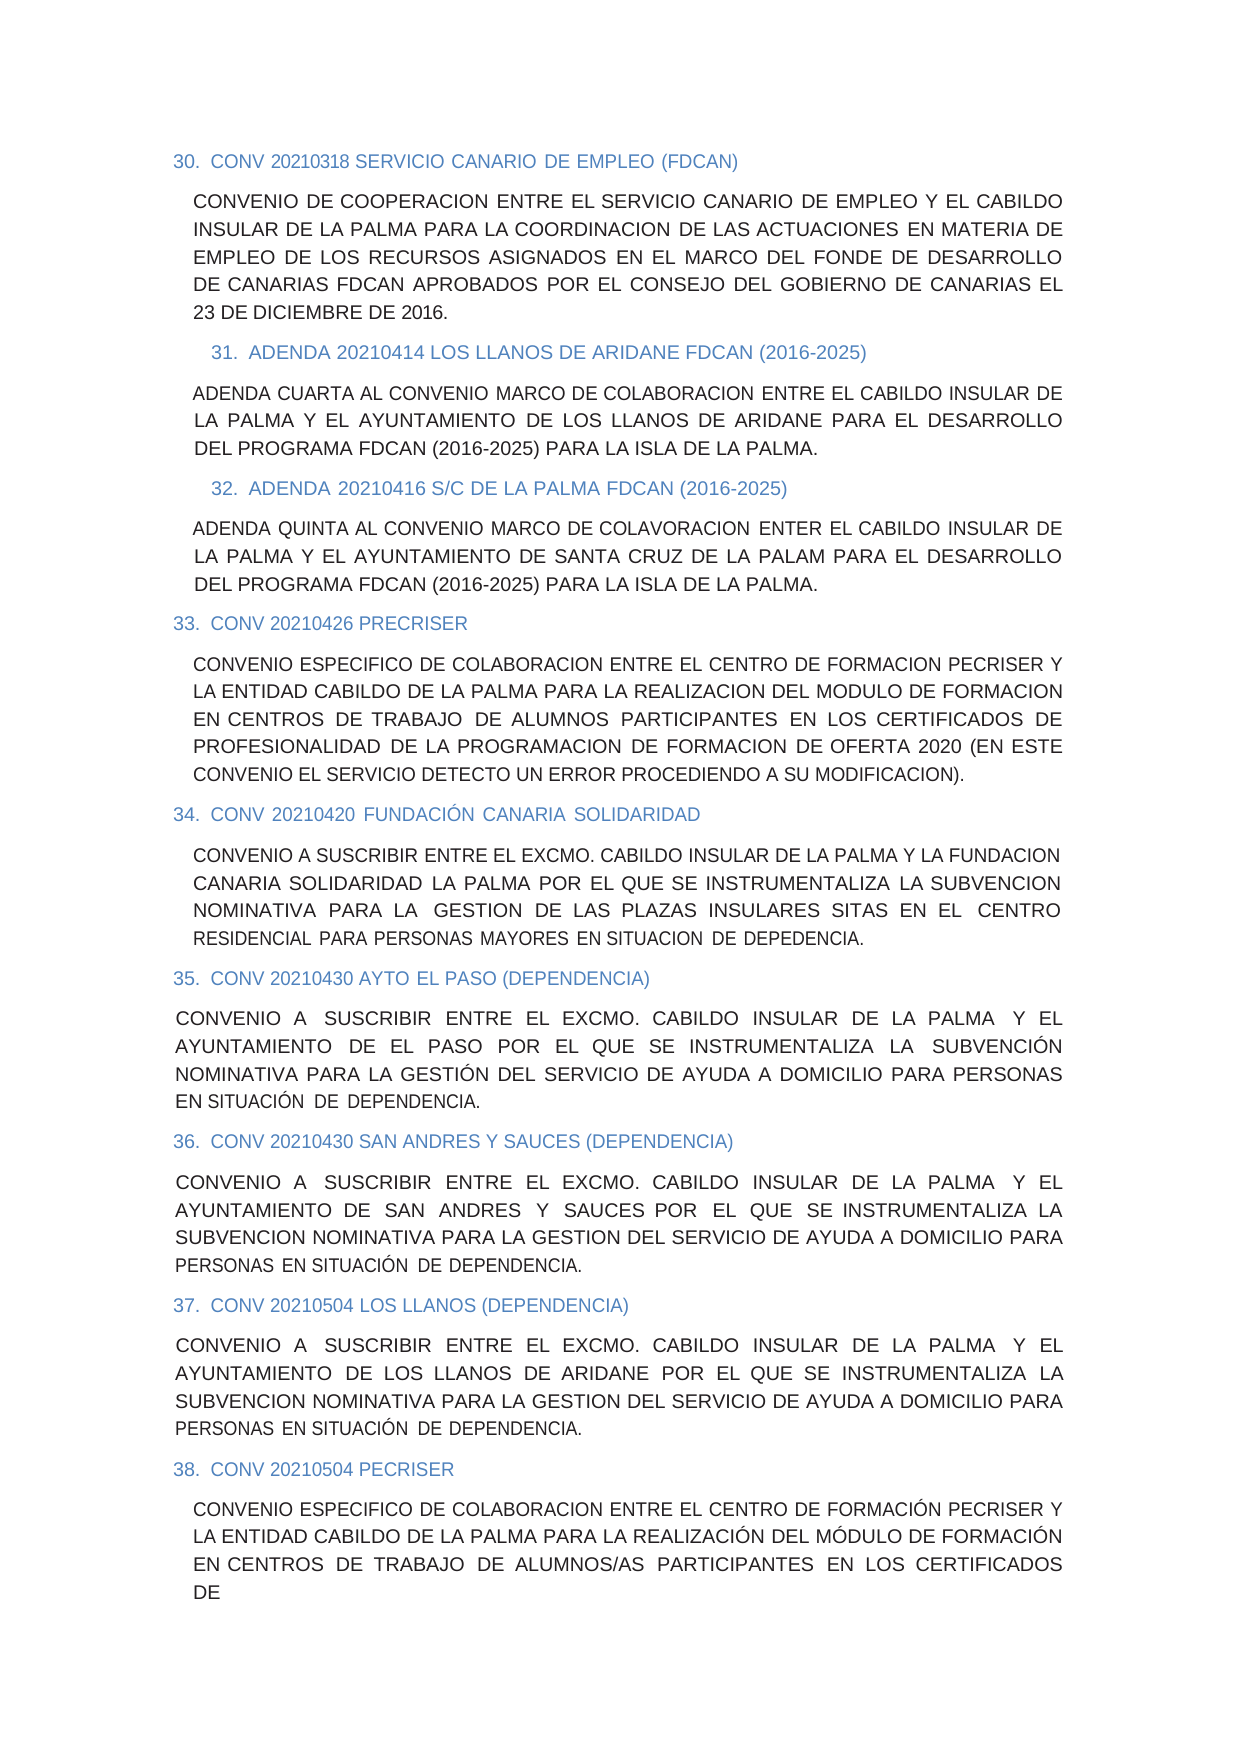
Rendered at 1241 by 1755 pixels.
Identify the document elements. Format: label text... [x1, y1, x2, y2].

text CONVENIO DE COOPERACION ENTRE EL SERVICIO CANARIO DE EMPLEO Y EL CABILDO INSULAR DE LA PALMA PARA LA COORDINACION DE LAS ACTUACIONES EN MATERIA DE EMPLEO DE LOS RECURSOS ASIGNADOS EN EL MARCO DEL FONDE DE DESARROLLO DE CANARIAS FDCAN APROBADOS POR EL CONSEJO DEL GOBIERNO DE CANARIAS EL 23 DE DICIEMBRE DE 2016. [193, 190, 1063, 323]
list CONV 20210430 AYTO EL PASO (DEPENDENCIA) [173, 967, 1074, 989]
list CONV 20210426 PRECRISER [173, 612, 1074, 635]
text CONVENIO A SUSCRIBIR ENTRE EL EXCMO. CABILDO INSULAR DE LA PALMA Y EL AYUNTAMIENTO DE SAN ANDRES Y SAUCES POR EL QUE SE INSTRUMENTALIZA LA SUBVENCION NOMINATIVA PARA LA GESTION DEL SERVICIO DE AYUDA A DOMICILIO PARA PERSONAS EN SITUACIÓN DE DEPENDENCIA. [175, 1171, 1063, 1276]
list CONV 20210504 PECRISER [173, 1457, 1074, 1480]
list CONV 20210504 LOS LLANOS (DEPENDENCIA) [173, 1294, 1074, 1317]
text ADENDA CUARTA AL CONVENIO MARCO DE COLABORACION ENTRE EL CABILDO INSULAR DE LA PALMA Y EL AYUNTAMIENTO DE LOS LLANOS DE ARIDANE PARA EL DESARROLLO DEL PROGRAMA FDCAN (2016-2025) PARA LA ISLA DE LA PALMA. [192, 381, 1063, 459]
text CONVENIO A SUSCRIBIR ENTRE EL EXCMO. CABILDO INSULAR DE LA PALMA Y EL AYUNTAMIENTO DE LOS LLANOS DE ARIDANE POR EL QUE SE INSTRUMENTALIZA LA SUBVENCION NOMINATIVA PARA LA GESTION DEL SERVICIO DE AYUDA A DOMICILIO PARA PERSONAS EN SITUACIÓN DE DEPENDENCIA. [175, 1334, 1064, 1440]
list CONV 20210318 SERVICIO CANARIO DE EMPLEO (FDCAN) [173, 150, 1074, 173]
text CONVENIO ESPECIFICO DE COLABORACION ENTRE EL CENTRO DE FORMACION PECRISER Y LA ENTIDAD CABILDO DE LA PALMA PARA LA REALIZACION DEL MODULO DE FORMACION EN CENTROS DE TRABAJO DE ALUMNOS PARTICIPANTES EN LOS CERTIFICADOS DE PROFESIONALIDAD DE LA PROGRAMACION DE FORMACION DE OFERTA 2020 (EN ESTE CONVENIO EL SERVICIO DETECTO UN ERROR PROCEDIENDO A SU MODIFICACION). [193, 653, 1063, 786]
list ADENDA 20210416 S/C DE LA PALMA FDCAN (2016-2025) [211, 477, 1074, 499]
text CONVENIO A SUSCRIBIR ENTRE EL EXCMO. CABILDO INSULAR DE LA PALMA Y EL AYUNTAMIENTO DE EL PASO POR EL QUE SE INSTRUMENTALIZA LA SUBVENCIÓN NOMINATIVA PARA LA GESTIÓN DEL SERVICIO DE AYUDA A DOMICILIO PARA PERSONAS EN SITUACIÓN DE DEPENDENCIA. [175, 1007, 1063, 1113]
list CONV 20210430 SAN ANDRES Y SAUCES (DEPENDENCIA) [173, 1130, 1074, 1153]
text CONVENIO A SUSCRIBIR ENTRE EL EXCMO. CABILDO INSULAR DE LA PALMA Y LA FUNDACION CANARIA SOLIDARIDAD LA PALMA POR EL QUE SE INSTRUMENTALIZA LA SUBVENCION NOMINATIVA PARA LA GESTION DE LAS PLAZAS INSULARES SITAS EN EL CENTRO RESIDENCIAL PARA PERSONAS MAYORES EN SITUACION DE DEPEDENCIA. [193, 844, 1061, 949]
text CONVENIO ESPECIFICO DE COLABORACION ENTRE EL CENTRO DE FORMACIÓN PECRISER Y LA ENTIDAD CABILDO DE LA PALMA PARA LA REALIZACIÓN DEL MÓDULO DE FORMACIÓN EN CENTROS DE TRABAJO DE ALUMNOS/AS PARTICIPANTES EN LOS CERTIFICADOS DE [193, 1497, 1063, 1604]
list ADENDA 20210414 LOS LLANOS DE ARIDANE FDCAN (2016-2025) [211, 341, 1074, 364]
text ADENDA QUINTA AL CONVENIO MARCO DE COLAVORACION ENTER EL CABILDO INSULAR DE LA PALMA Y EL AYUNTAMIENTO DE SANTA CRUZ DE LA PALAM PARA EL DESARROLLO DEL PROGRAMA FDCAN (2016-2025) PARA LA ISLA DE LA PALMA. [192, 517, 1063, 595]
list CONV 20210420 FUNDACIÓN CANARIA SOLIDARIDAD [173, 803, 1074, 826]
